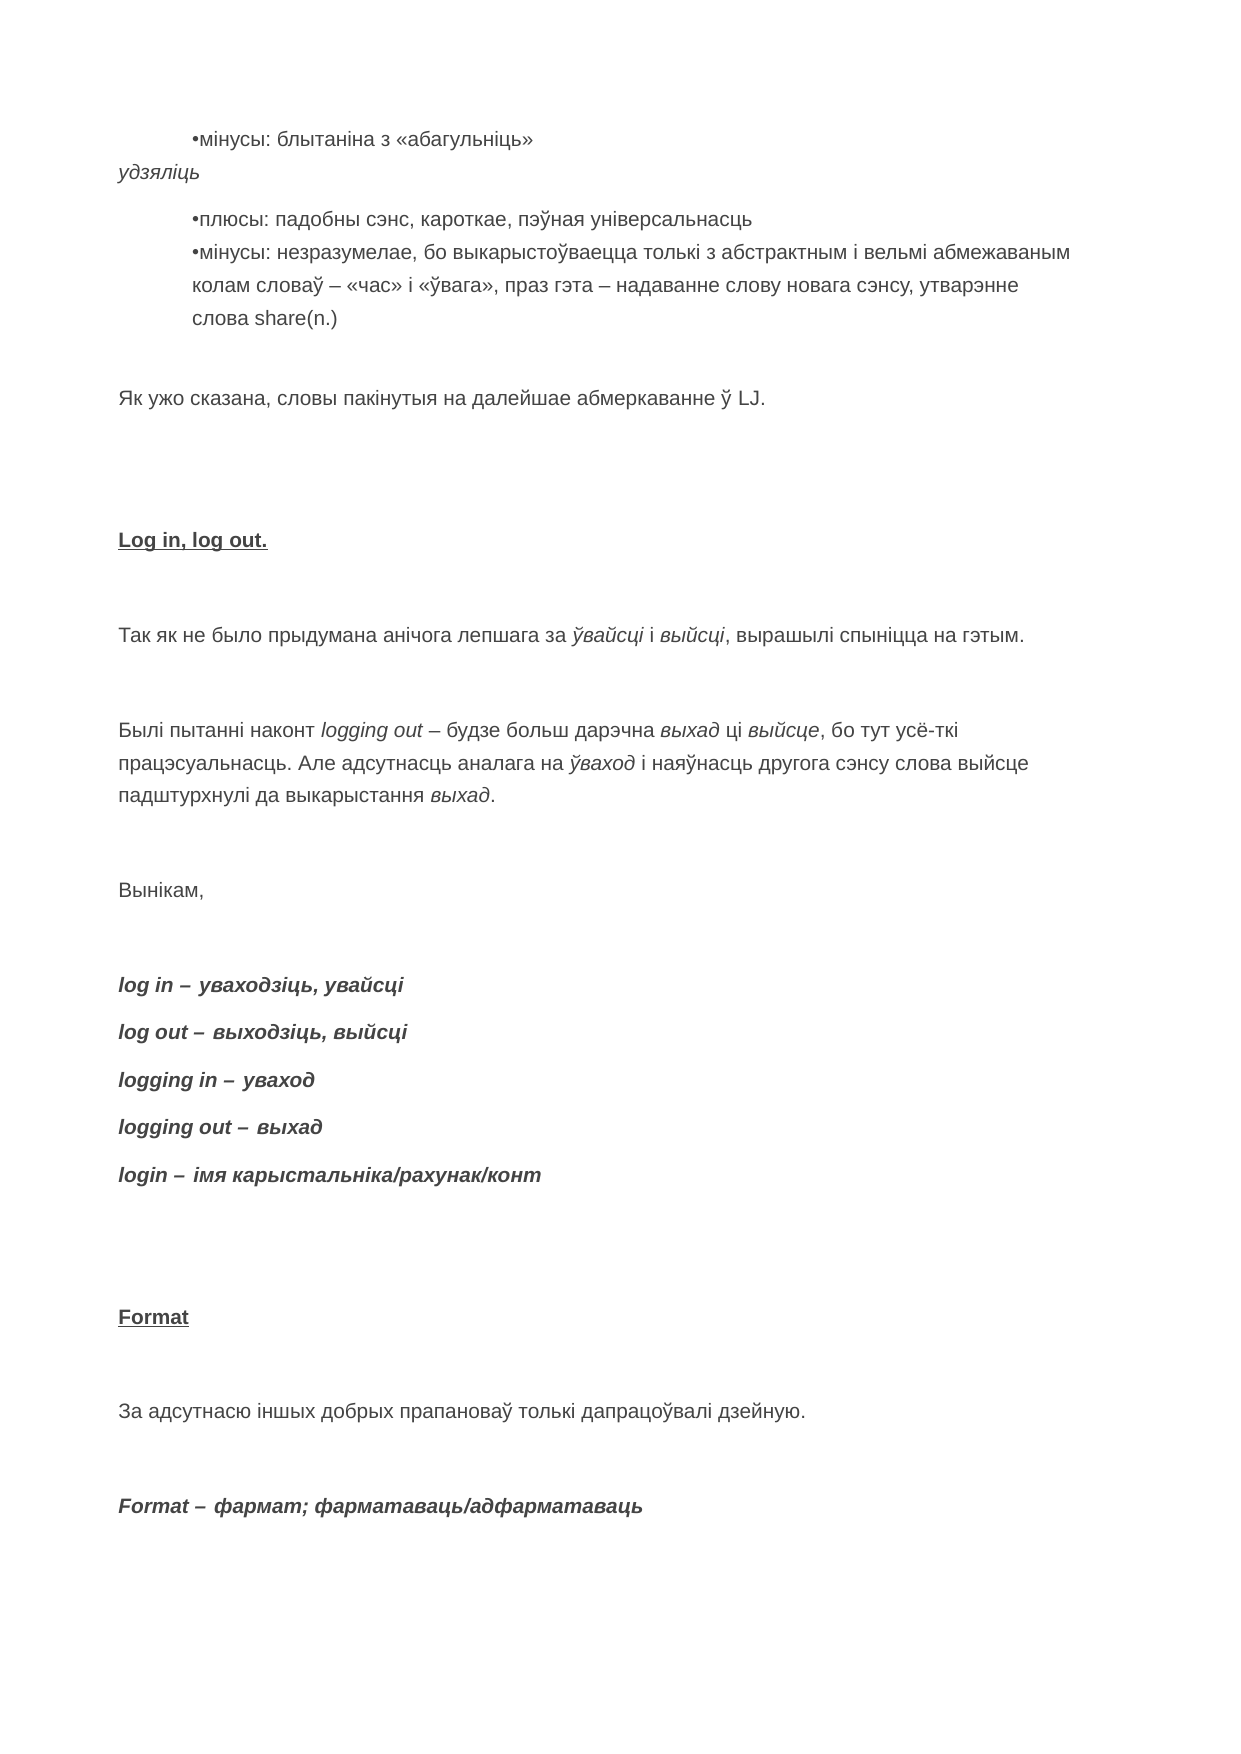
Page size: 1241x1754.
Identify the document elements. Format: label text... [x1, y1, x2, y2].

text Log in, log out. [118, 519, 1122, 552]
text удзяліць [118, 151, 1122, 184]
list мінусы: блытаніна з «абагульніць» [118, 118, 1122, 151]
text Вынікам, [118, 869, 1122, 902]
list плюсы: падобны сэнс, кароткае, пэўная універсальнасць [118, 198, 1122, 231]
text Format – фармат; фарматаваць/адфарматаваць [118, 1485, 1122, 1518]
text Былі пытанні наконт logging out – будзе больш дарэчна выхад ці выйсце, бо тут усё-ткі працэсуальнасць. Але адсутнасць аналага на ўваход і наяўнасць другога сэнсу слова выйсце падштурхнулі да выкарыстання выхад. [118, 709, 1122, 807]
text logging out – выхад [118, 1106, 1122, 1139]
text log in – уваходзіць, увайсці [118, 964, 1122, 997]
text logging in – уваход [118, 1059, 1122, 1092]
text Так як не было прыдумана анічога лепшага за ўвайсці і выйсці, вырашылі спыніцца на гэтым. [118, 614, 1122, 647]
text Як ужо сказана, словы пакінутыя на далейшае абмеркаванне ў LJ. [118, 377, 1122, 410]
text Format [118, 1296, 1122, 1328]
text login – імя карыстальніка/рахунак/конт [118, 1153, 1122, 1186]
text log out – выходзіць, выйсці [118, 1011, 1122, 1044]
list мінусы: незразумелае, бо выкарыстоўваецца толькі з абстрактным і вельмі абмежаваным колам словаў – «час» і «ўвага», праз гэта – надаванне слову новага сэнсу, утварэнне слова share(n.) [118, 231, 1122, 329]
text За адсутнасю іншых добрых прапановаў толькі дапрацоўвалі дзейную. [118, 1391, 1122, 1423]
